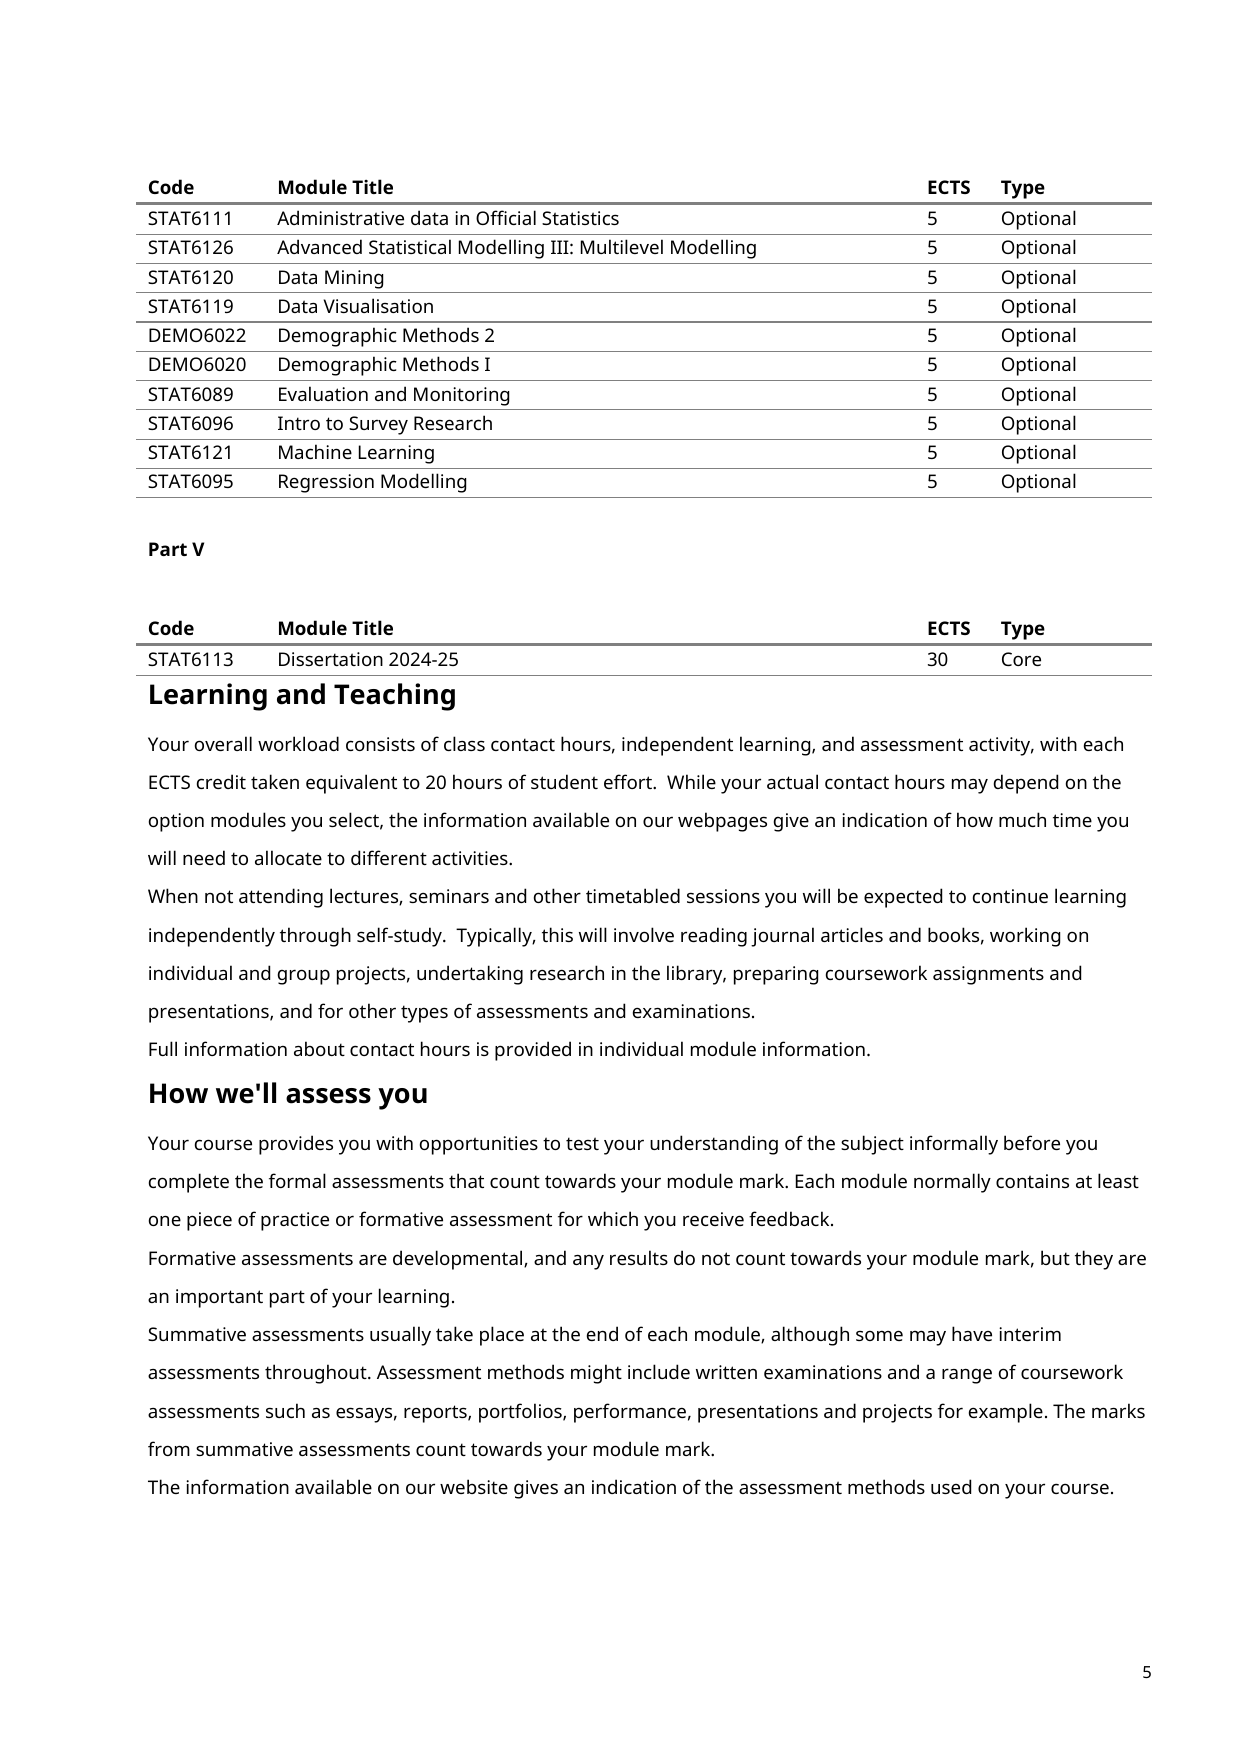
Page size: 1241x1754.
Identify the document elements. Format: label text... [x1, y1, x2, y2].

table_cell Optional [989, 469, 1152, 497]
table_cell STAT6121 [136, 440, 266, 468]
table_cell Optional [989, 264, 1152, 292]
table_cell 30 [916, 646, 989, 674]
table_cell Core [989, 646, 1152, 674]
table_cell 5 [916, 293, 989, 321]
table_cell STAT6113 [136, 646, 266, 674]
table_cell Type [989, 174, 1152, 202]
table_cell Optional [989, 235, 1152, 263]
text The information available on our website gives an indication of the assessment methods used on your course. [148, 1474, 1152, 1500]
subtitle Learning and Teaching [148, 676, 1152, 712]
table_cell Advanced Statistical Modelling III: Multilevel Modelling [266, 235, 916, 263]
table_cell STAT6096 [136, 410, 266, 438]
table_cell Optional [989, 352, 1152, 380]
table_cell Data Mining [266, 264, 916, 292]
table_cell 5 [916, 235, 989, 263]
table_cell Optional [989, 205, 1152, 234]
table_cell Data Visualisation [266, 293, 916, 321]
table_cell Code [136, 615, 266, 643]
table_cell Module Title [266, 615, 916, 643]
table_cell Demographic Methods 2 [266, 323, 916, 351]
table_cell Type [989, 615, 1152, 643]
table_cell Demographic Methods I [266, 352, 916, 380]
table_cell Optional [989, 440, 1152, 468]
text Full information about contact hours is provided in individual module information. [148, 1037, 1152, 1062]
table_cell Module Title [266, 174, 916, 202]
text Formative assessments are developmental, and any results do not count towards your module mark, but they are an important part of your learning. [148, 1245, 1152, 1309]
table_cell Intro to Survey Research [266, 410, 916, 438]
table_cell 5 [916, 440, 989, 468]
text When not attending lectures, seminars and other timetabled sessions you will be expected to continue learning independently through self-study. Typically, this will involve reading journal articles and books, working on individual and group projects, undertaking research in the library, preparing coursework assignments and presentations, and for other types of assessments and examinations. [148, 884, 1152, 1024]
table_cell Part V [136, 498, 1152, 615]
table_cell Administrative data in Official Statistics [266, 205, 916, 234]
table_cell 5 [916, 205, 989, 234]
table_cell Optional [989, 293, 1152, 321]
table_cell 5 [916, 323, 989, 351]
table_cell Code [136, 174, 266, 202]
table_cell STAT6120 [136, 264, 266, 292]
table_cell 5 [916, 264, 989, 292]
table_cell STAT6119 [136, 293, 266, 321]
table_cell ECTS [916, 174, 989, 202]
table_cell Optional [989, 323, 1152, 351]
table_cell STAT6095 [136, 469, 266, 497]
table_cell Evaluation and Monitoring [266, 381, 916, 409]
table_cell STAT6126 [136, 235, 266, 263]
table_cell STAT6089 [136, 381, 266, 409]
subtitle How we'll assess you [148, 1075, 1152, 1112]
text Your course provides you with opportunities to test your understanding of the subject informally before you complete the formal assessments that count towards your module mark. Each module normally contains at least one piece of practice or formative assessment for which you receive feedback. [148, 1130, 1152, 1232]
table_cell Optional [989, 410, 1152, 438]
table_cell STAT6111 [136, 205, 266, 234]
table_cell Optional [989, 381, 1152, 409]
text Summative assessments usually take place at the end of each module, although some may have interim assessments throughout. Assessment methods might include written examinations and a range of coursework assessments such as essays, reports, portfolios, performance, presentations and projects for example. The marks from summative assessments count towards your module mark. [148, 1321, 1152, 1462]
table_cell Dissertation 2024-25 [266, 646, 916, 674]
table_cell Regression Modelling [266, 469, 916, 497]
table_cell 5 [916, 381, 989, 409]
table_cell DEMO6022 [136, 323, 266, 351]
table_cell DEMO6020 [136, 352, 266, 380]
table_cell Machine Learning [266, 440, 916, 468]
table_cell [136, 137, 1152, 174]
table_cell 5 [916, 352, 989, 380]
table_cell 5 [916, 410, 989, 438]
text Your overall workload consists of class contact hours, independent learning, and assessment activity, with each ECTS credit taken equivalent to 20 hours of student effort. While your actual contact hours may depend on the option modules you select, the information available on our webpages give an indication of how much time you will need to allocate to different activities. [148, 731, 1152, 871]
table_cell ECTS [916, 615, 989, 643]
table_cell 5 [916, 469, 989, 497]
